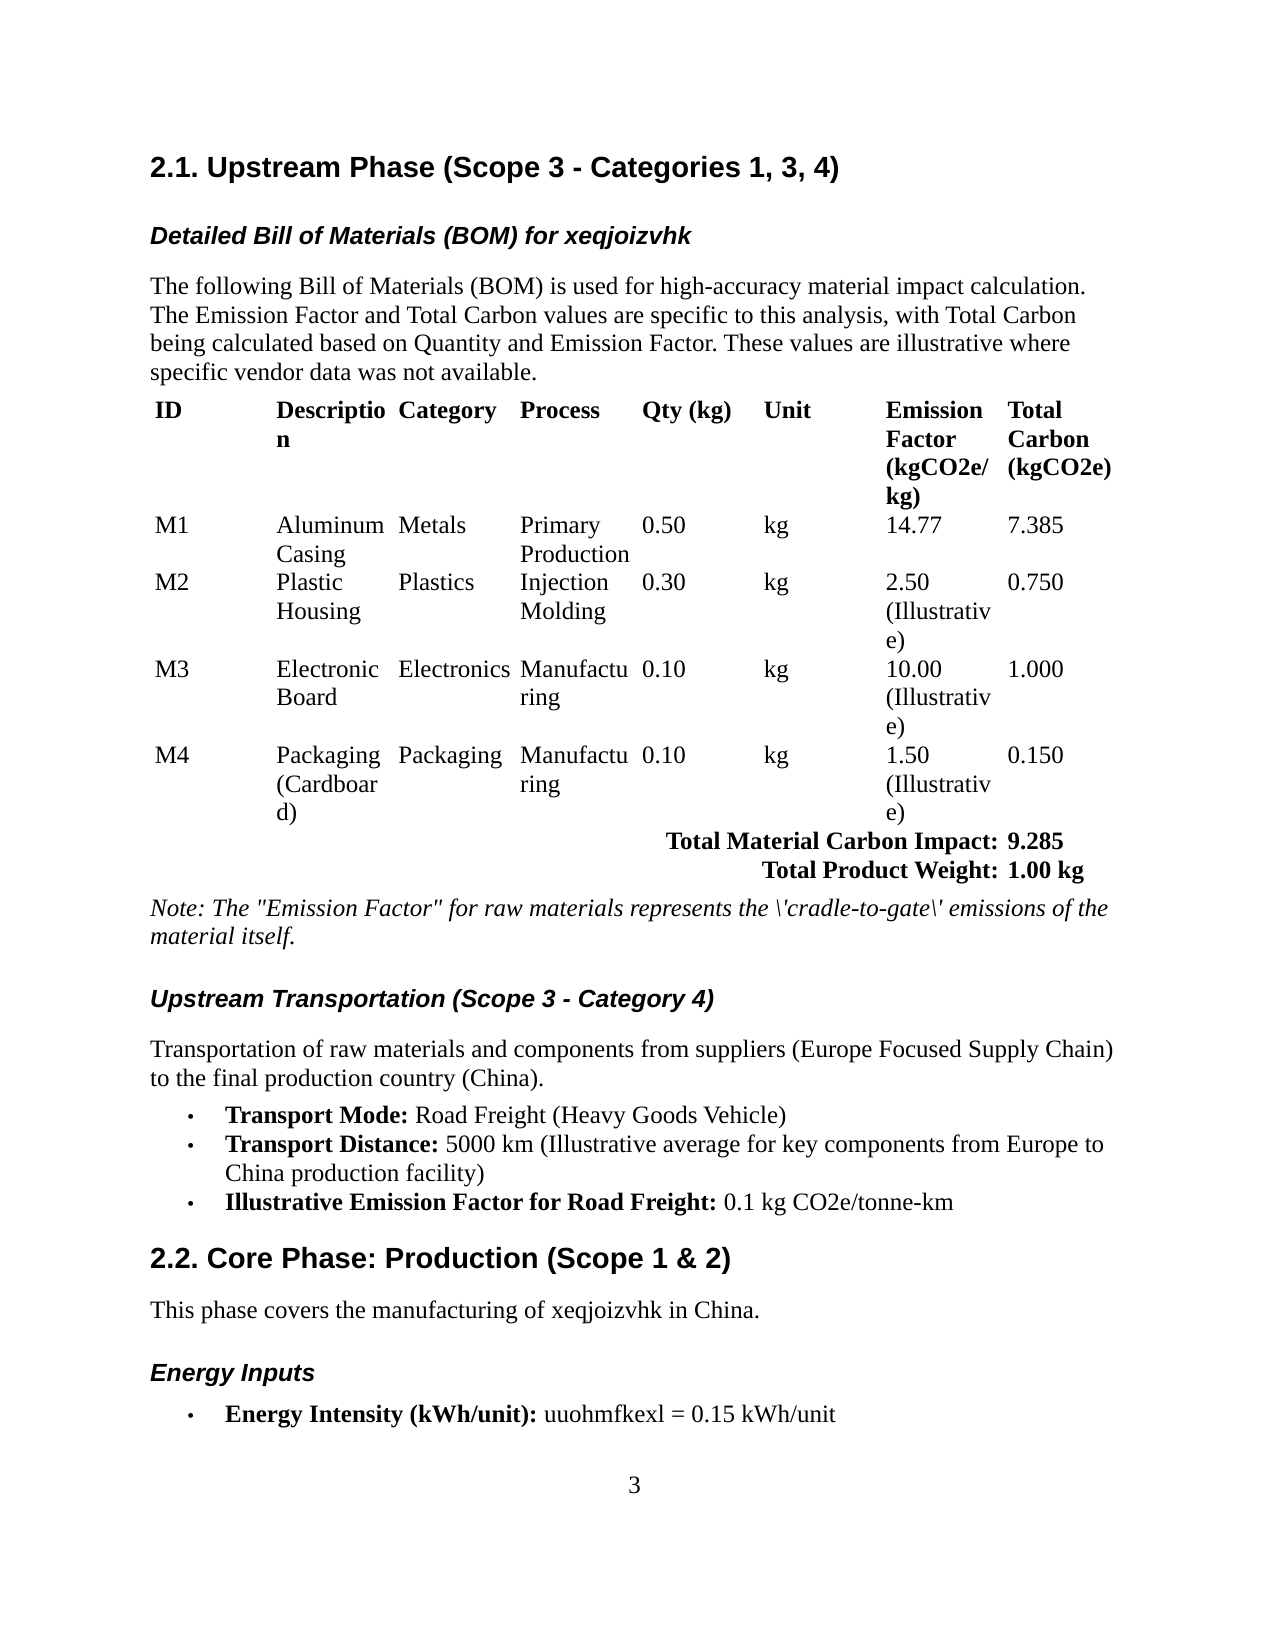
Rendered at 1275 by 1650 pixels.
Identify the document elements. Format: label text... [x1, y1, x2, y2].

table_cell kg [759, 740, 881, 826]
table_cell Manufacturing [516, 654, 637, 740]
table_cell 10.00 (Illustrative) [881, 654, 1003, 740]
table_header Total Carbon (kgCO2e) [1003, 395, 1125, 510]
table_cell Metals [394, 510, 516, 567]
table_cell 2.50 (Illustrative) [881, 568, 1003, 654]
text The following Bill of Materials (BOM) is used for high-accuracy material impact calculation. The Emission Factor and Total Carbon values are specific to this analysis, with Total Carbon being calculated based on Quantity and Emission Factor. These values are illustrative where specific vendor data was not available. [150, 271, 1125, 386]
table_cell Total Product Weight: [150, 855, 1003, 884]
subtitle Detailed Bill of Materials (BOM) for xeqjoizvhk [150, 221, 1125, 249]
table_header Process [516, 395, 637, 510]
table_cell Packaging (Cardboard) [272, 740, 394, 826]
subtitle 2.2. Core Phase: Production (Scope 1 & 2) [150, 1241, 1125, 1274]
list Energy Intensity (kWh/unit): uuohmfkexl = 0.15 kWh/unit [187, 1399, 1125, 1428]
table_header ID [150, 395, 272, 510]
table_cell 0.30 [638, 568, 759, 654]
table_cell 14.77 [881, 510, 1003, 567]
table_cell Electronic Board [272, 654, 394, 740]
table_cell Plastic Housing [272, 568, 394, 654]
table_cell 1.50 (Illustrative) [881, 740, 1003, 826]
table_cell Manufacturing [516, 740, 637, 826]
table_cell 1.00 kg [1003, 855, 1125, 884]
table_header Category [394, 395, 516, 510]
subtitle Energy Inputs [150, 1358, 1125, 1387]
table_cell Electronics [394, 654, 516, 740]
table_header Unit [759, 395, 881, 510]
text Transportation of raw materials and components from suppliers (Europe Focused Supply Chain) to the final production country (China). [150, 1034, 1125, 1092]
table_cell Primary Production [516, 510, 637, 567]
table_cell Injection Molding [516, 568, 637, 654]
table_cell Total Material Carbon Impact: [150, 826, 1003, 855]
list Transport Mode: Road Freight (Heavy Goods Vehicle) [187, 1101, 1125, 1129]
table_cell kg [759, 654, 881, 740]
table_cell Packaging [394, 740, 516, 826]
table_cell 0.10 [638, 740, 759, 826]
list Transport Distance: 5000 km (Illustrative average for key components from Europe to China production facility) [187, 1129, 1125, 1187]
table_cell 1.000 [1003, 654, 1125, 740]
table_cell Plastics [394, 568, 516, 654]
table_cell 0.750 [1003, 568, 1125, 654]
table_cell kg [759, 568, 881, 654]
subtitle 2.1. Upstream Phase (Scope 3 - Categories 1, 3, 4) [150, 150, 1125, 183]
table_header Emission Factor (kgCO2e/kg) [881, 395, 1003, 510]
table_cell Aluminum Casing [272, 510, 394, 567]
table_header Qty (kg) [638, 395, 759, 510]
subtitle Upstream Transportation (Scope 3 - Category 4) [150, 984, 1125, 1013]
table_cell 0.10 [638, 654, 759, 740]
table_cell M3 [150, 654, 272, 740]
text Note: The "Emission Factor" for raw materials represents the \'cradle-to-gate\' emissions of the material itself. [150, 893, 1125, 950]
table_cell 0.50 [638, 510, 759, 567]
table_cell 9.285 [1003, 826, 1125, 855]
list Illustrative Emission Factor for Road Freight: 0.1 kg CO2e/tonne-km [187, 1187, 1125, 1216]
table_cell 0.150 [1003, 740, 1125, 826]
table_cell M4 [150, 740, 272, 826]
table_cell 7.385 [1003, 510, 1125, 567]
table_header Description [272, 395, 394, 510]
table_cell M1 [150, 510, 272, 567]
text This phase covers the manufacturing of xeqjoizvhk in China. [150, 1296, 1125, 1324]
table_cell M2 [150, 568, 272, 654]
table_cell kg [759, 510, 881, 567]
